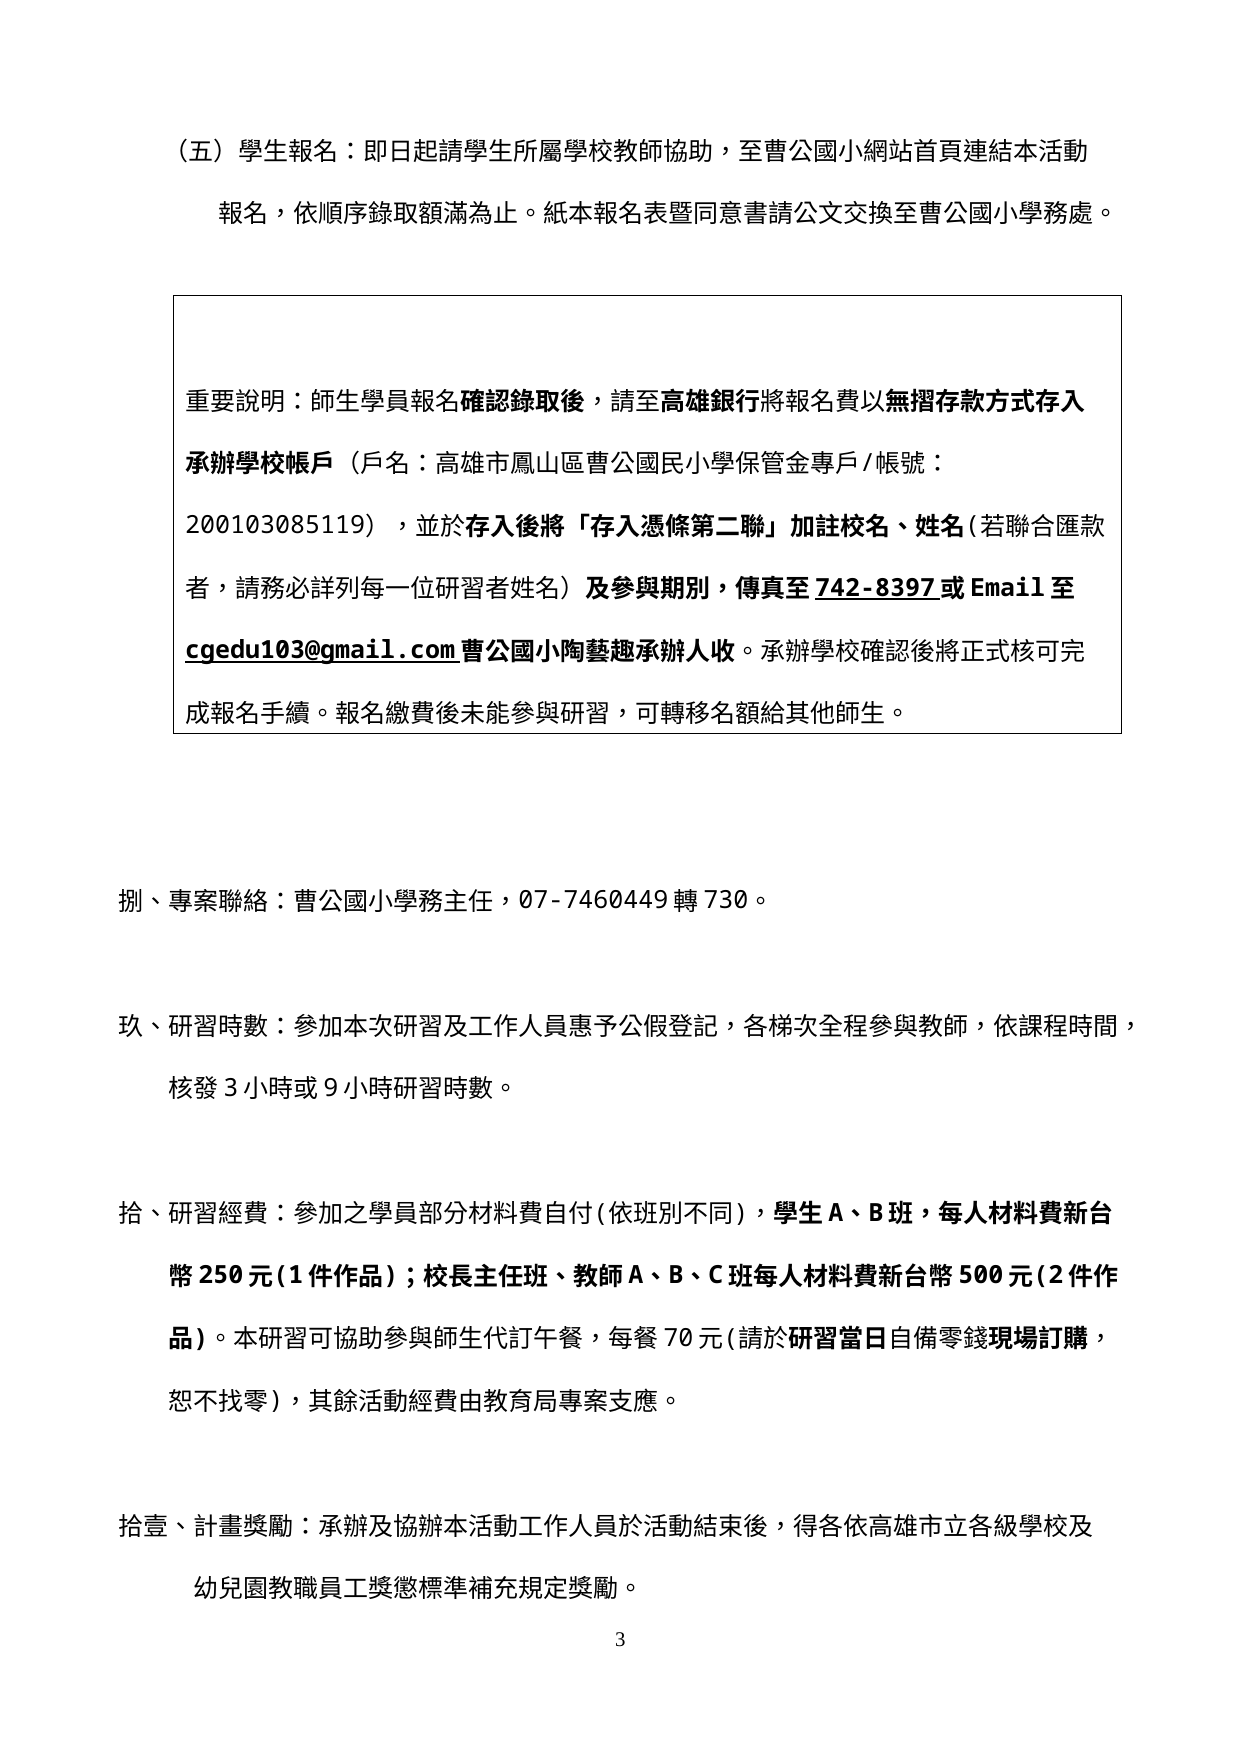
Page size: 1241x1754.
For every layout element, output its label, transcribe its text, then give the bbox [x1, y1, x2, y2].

text 拾壹、計畫獎勵：承辦及協辦本活動工作人員於活動結束後，得各依高雄市立各級學校及 幼兒園教職員工獎懲標準補充規定獎勵。 [118, 1483, 1122, 1608]
text 玖、研習時數：參加本次研習及工作人員惠予公假登記，各梯次全程參與教師，依課程時間，核發3小時或9小時研習時數。 [118, 983, 1122, 1108]
text 拾、研習經費：參加之學員部分材料費自付(依班別不同)，學生A、B班，每人材料費新台幣250元(1件作品)；校長主任班、教師A、B、C班每人材料費新台幣500元(2件作品)。本研習可協助參與師生代訂午餐，每餐70元(請於研習當日自備零錢現場訂購，恕不找零)，其餘活動經費由教育局專案支應。 [118, 1170, 1122, 1420]
text （五）學生報名：即日起請學生所屬學校教師協助，至曹公國小網站首頁連結本活動 報名，依順序錄取額滿為止。紙本報名表暨同意書請公文交換至曹公國小學務處。 [118, 108, 1122, 233]
text 捌、專案聯絡：曹公國小學務主任，07-7460449轉730。 [118, 858, 1122, 920]
table_header 重要說明：師生學員報名確認錄取後，請至高雄銀行將報名費以無摺存款方式存入承辦學校帳戶（戶名：高雄市鳳山區曹公國民小學保管金專戶/帳號：200103085119），並於存入後將「存入憑條第二聯」加註校名、姓名(若聯合匯款者，請務必詳列每一位研習者姓名）及參與期別，傳真至742-8397或Email至cgedu103@gmail.com曹公國小陶藝趣承辦人收。承辦學校確認後將正式核可完成報名手續。報名繳費後未能參與研習，可轉移名額給其他師生。 [174, 296, 1121, 733]
